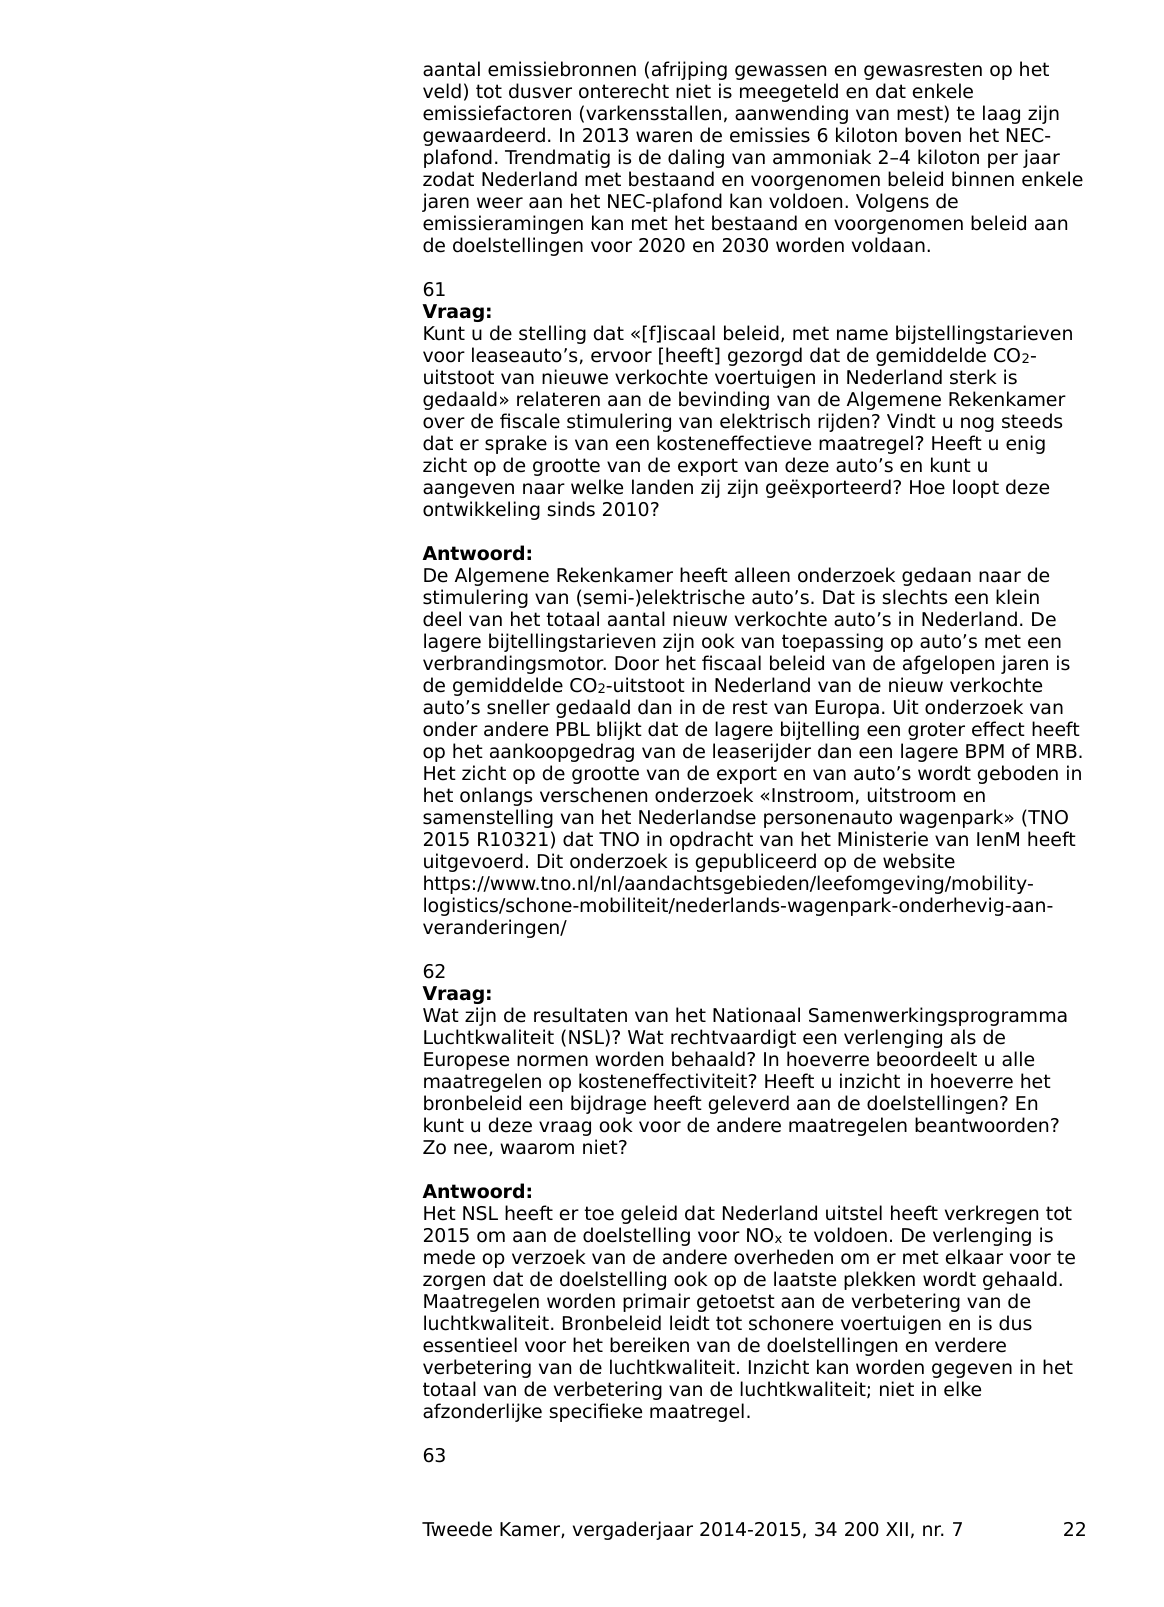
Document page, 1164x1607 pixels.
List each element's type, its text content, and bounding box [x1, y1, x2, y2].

text https://www.tno.nl/nl/aandachtsgebieden/leefomgeving/mobility-logistics/schone-mobiliteit/nederlands-wagenpark-onderhevig-aan-veranderingen/ [422, 873, 1087, 939]
text De Algemene Rekenkamer heeft alleen onderzoek gedaan naar de stimulering van (semi-)elektrische auto’s. Dat is slechts een klein deel van het totaal aantal nieuw verkochte auto’s in Nederland. De lagere bijtellingstarieven zijn ook van toepassing op auto’s met een verbrandingsmotor. Door het fiscaal beleid van de afgelopen jaren is de gemiddelde CO2-uitstoot in Nederland van de nieuw verkochte auto’s sneller gedaald dan in de rest van Europa. Uit onderzoek van onder andere PBL blijkt dat de lagere bijtelling een groter effect heeft op het aankoopgedrag van de leaserijder dan een lagere BPM of MRB. [422, 565, 1087, 763]
text Vraag: [422, 983, 1087, 1005]
text aantal emissiebronnen (afrijping gewassen en gewasresten op het veld) tot dusver onterecht niet is meegeteld en dat enkele emissiefactoren (varkensstallen, aanwending van mest) te laag zijn gewaardeerd. In 2013 waren de emissies 6 kiloton boven het NEC-plafond. Trendmatig is de daling van ammoniak 2–4 kiloton per jaar zodat Nederland met bestaand en voorgenomen beleid binnen enkele jaren weer aan het NEC-plafond kan voldoen. Volgens de emissieramingen kan met het bestaand en voorgenomen beleid aan de doelstellingen voor 2020 en 2030 worden voldaan. [422, 59, 1087, 257]
text 62 [422, 961, 1087, 983]
text Het zicht op de grootte van de export en van auto’s wordt geboden in het onlangs verschenen onderzoek «Instroom, uitstroom en samenstelling van het Nederlandse personenauto wagenpark» (TNO 2015 R10321) dat TNO in opdracht van het Ministerie van IenM heeft uitgevoerd. Dit onderzoek is gepubliceerd op de website [422, 763, 1087, 873]
text Wat zijn de resultaten van het Nationaal Samenwerkingsprogramma Luchtkwaliteit (NSL)? Wat rechtvaardigt een verlenging als de Europese normen worden behaald? In hoeverre beoordeelt u alle maatregelen op kosteneffectiviteit? Heeft u inzicht in hoeverre het bronbeleid een bijdrage heeft geleverd aan de doelstellingen? En kunt u deze vraag ook voor de andere maatregelen beantwoorden? Zo nee, waarom niet? [422, 1005, 1087, 1159]
text Vraag: [422, 301, 1087, 323]
text Antwoord: [422, 543, 1087, 565]
text Het NSL heeft er toe geleid dat Nederland uitstel heeft verkregen tot 2015 om aan de doelstelling voor NOx te voldoen. De verlenging is mede op verzoek van de andere overheden om er met elkaar voor te zorgen dat de doelstelling ook op de laatste plekken wordt gehaald. Maatregelen worden primair getoetst aan de verbetering van de luchtkwaliteit. Bronbeleid leidt tot schonere voertuigen en is dus essentieel voor het bereiken van de doelstellingen en verdere verbetering van de luchtkwaliteit. Inzicht kan worden gegeven in het totaal van de verbetering van de luchtkwaliteit; niet in elke afzonderlijke specifieke maatregel. [422, 1203, 1087, 1423]
text Antwoord: [422, 1181, 1087, 1203]
text 63 [422, 1445, 1087, 1467]
text Kunt u de stelling dat «[f]iscaal beleid, met name bijstellingstarieven voor leaseauto’s, ervoor [heeft] gezorgd dat de gemiddelde CO2-uitstoot van nieuwe verkochte voertuigen in Nederland sterk is gedaald» relateren aan de bevinding van de Algemene Rekenkamer over de fiscale stimulering van elektrisch rijden? Vindt u nog steeds dat er sprake is van een kosteneffectieve maatregel? Heeft u enig zicht op de grootte van de export van deze auto’s en kunt u aangeven naar welke landen zij zijn geëxporteerd? Hoe loopt deze ontwikkeling sinds 2010? [422, 323, 1087, 521]
text 61 [422, 279, 1087, 301]
